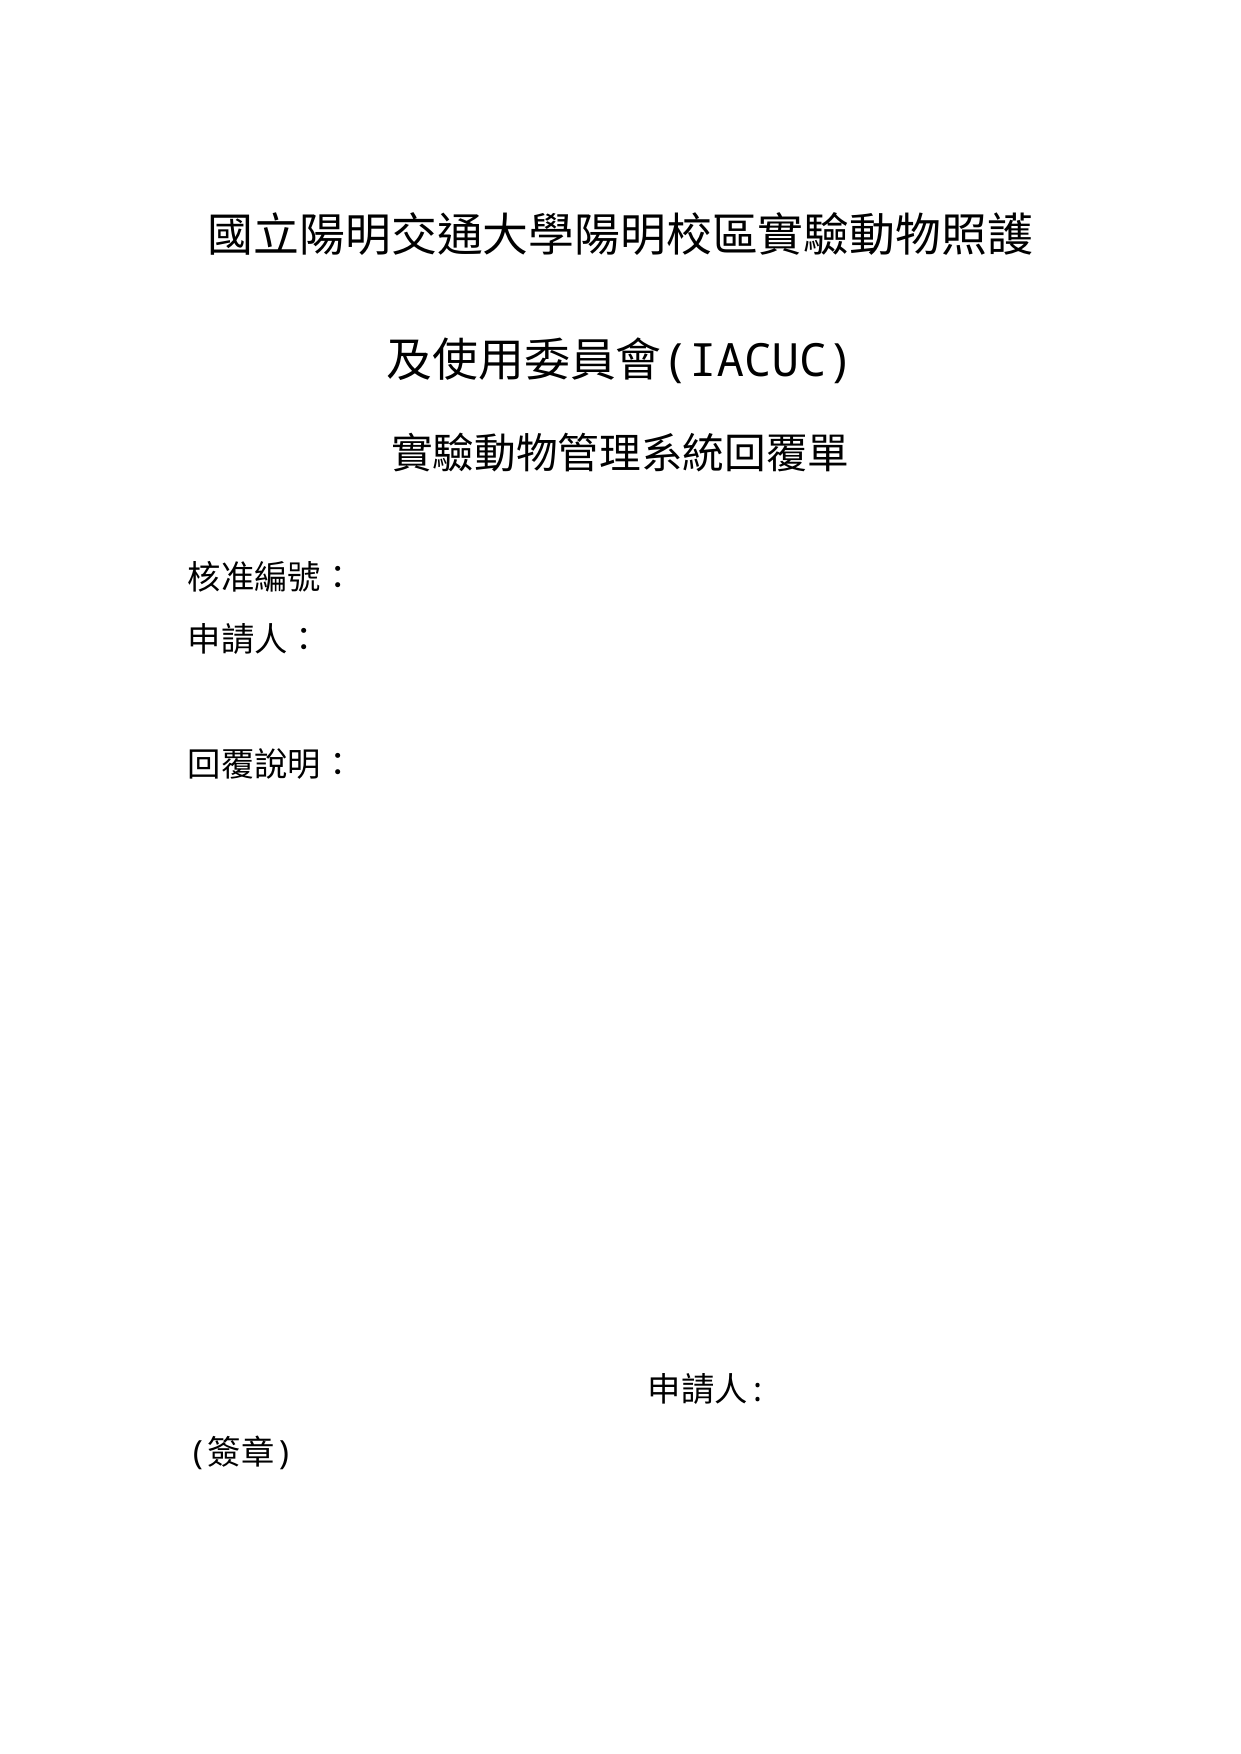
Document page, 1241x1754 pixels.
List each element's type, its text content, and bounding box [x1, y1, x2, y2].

text 核准編號： [187, 533, 1053, 596]
text 申請人： [187, 596, 1053, 658]
text 回覆說明： [187, 721, 1053, 783]
text 申請人: (簽章) [187, 1346, 1053, 1471]
text 國立陽明交通大學陽明校區實驗動物照護及使用委員會(IACUC) [187, 158, 1053, 408]
text 實驗動物管理系統回覆單 [187, 408, 1053, 471]
